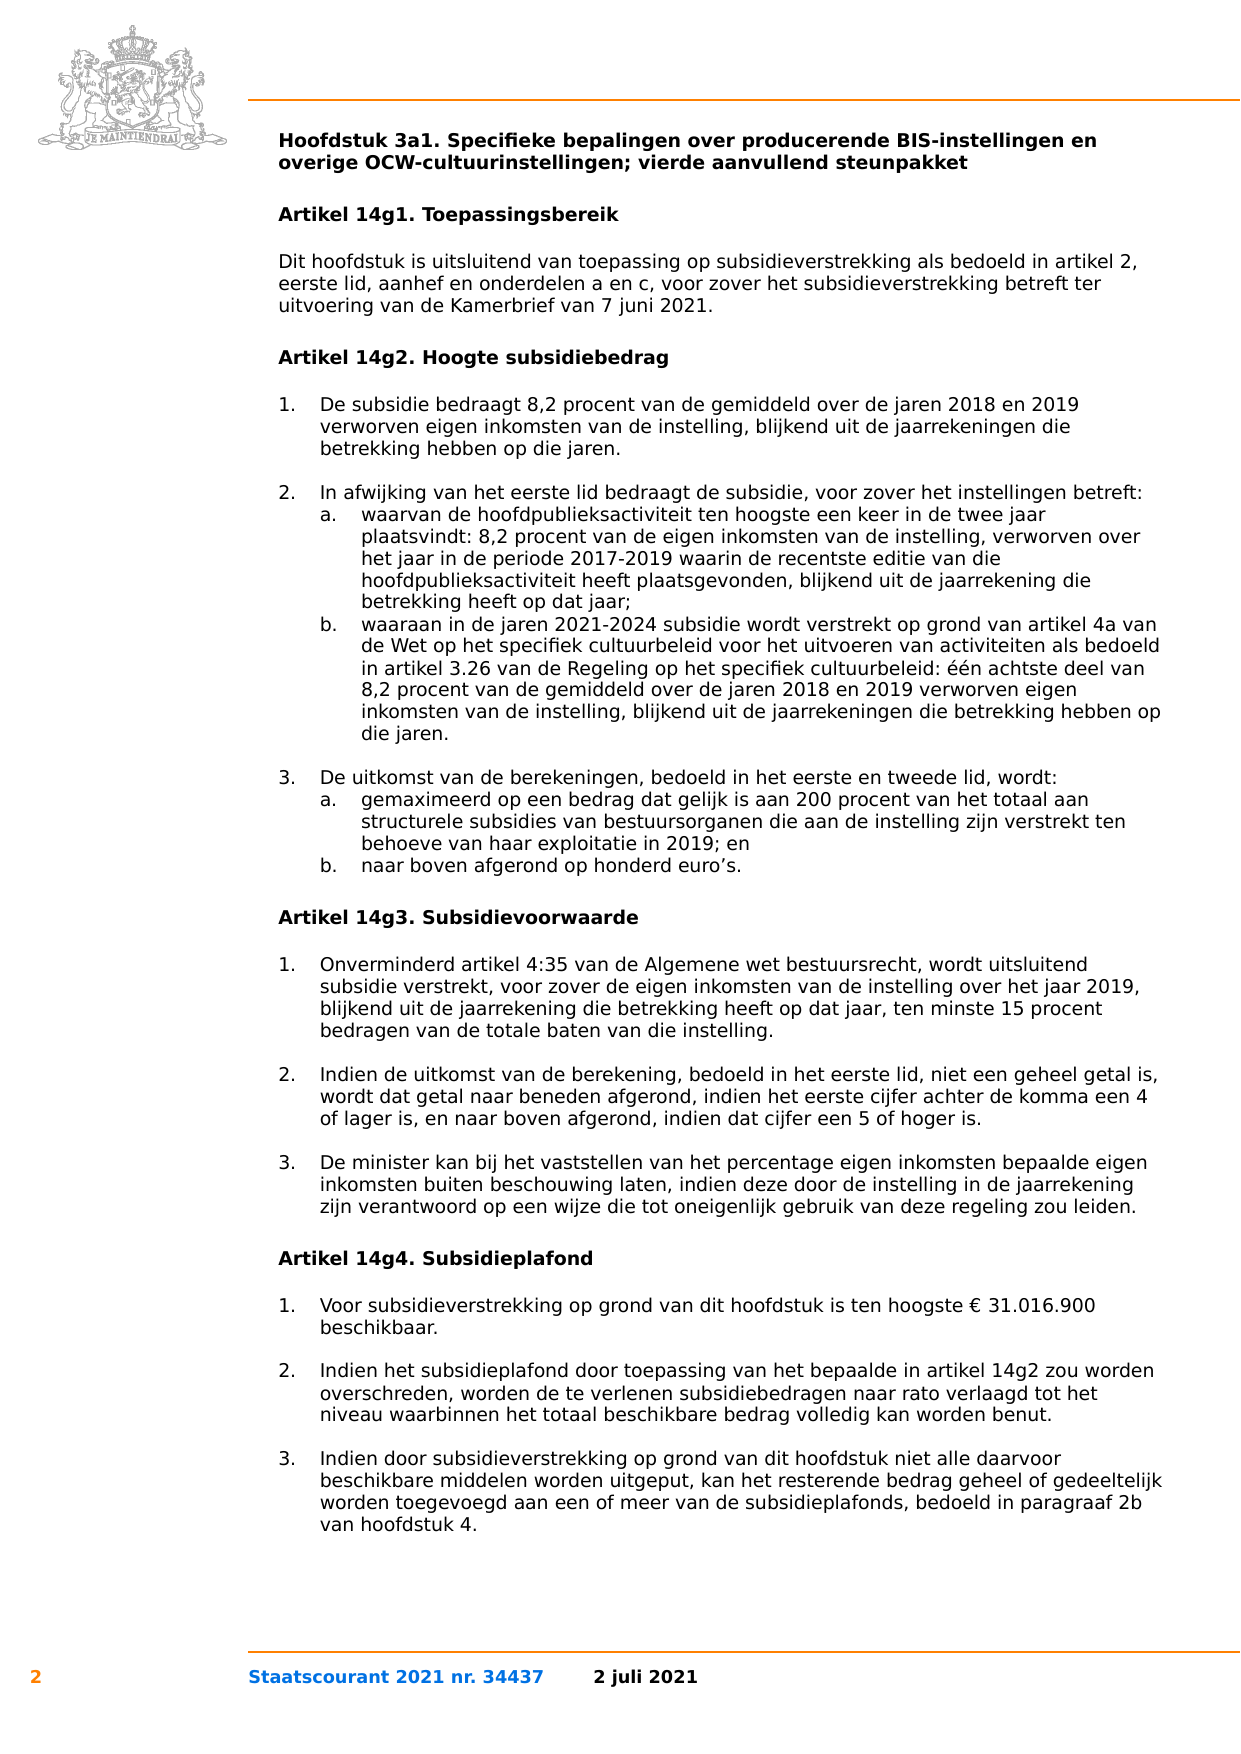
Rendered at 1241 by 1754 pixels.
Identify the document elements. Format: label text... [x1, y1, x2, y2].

text 1. Voor subsidieverstrekking op grond van dit hoofdstuk is ten hoogste € 31.016.900 beschikbaar. [278, 1294, 1163, 1338]
text 2. Indien het subsidieplafond door toepassing van het bepaalde in artikel 14g2 zou worden overschreden, worden de te verlenen subsidiebedragen naar rato verlaagd tot het niveau waarbinnen het totaal beschikbare bedrag volledig kan worden benut. [278, 1360, 1163, 1426]
text a. gemaximeerd op een bedrag dat gelijk is aan 200 procent van het totaal aan structurele subsidies van bestuursorganen die aan de instelling zijn verstrekt ten behoeve van haar exploitatie in 2019; en [319, 789, 1163, 855]
text 3. De minister kan bij het vaststellen van het percentage eigen inkomsten bepaalde eigen inkomsten buiten beschouwing laten, indien deze door de instelling in de jaarrekening zijn verantwoord op een wijze die tot oneigenlijk gebruik van deze regeling zou leiden. [278, 1152, 1163, 1218]
text 3. Indien door subsidieverstrekking op grond van dit hoofdstuk niet alle daarvoor beschikbare middelen worden uitgeput, kan het resterende bedrag geheel of gedeeltelijk worden toegevoegd aan een of meer van de subsidieplafonds, bedoeld in paragraaf 2b van hoofdstuk 4. [278, 1448, 1163, 1536]
picture [38, 25, 227, 150]
text 1. Onverminderd artikel 4:35 van de Algemene wet bestuursrecht, wordt uitsluitend subsidie verstrekt, voor zover de eigen inkomsten van de instelling over het jaar 2019, blijkend uit de jaarrekening die betrekking heeft op dat jaar, ten minste 15 procent bedragen van de totale baten van die instelling. [278, 954, 1163, 1042]
text a. waarvan de hoofdpublieksactiviteit ten hoogste een keer in de twee jaar plaatsvindt: 8,2 procent van de eigen inkomsten van de instelling, verworven over het jaar in de periode 2017-2019 waarin de recentste editie van die hoofdpublieksactiviteit heeft plaatsgevonden, blijkend uit de jaarrekening die betrekking heeft op dat jaar; [319, 503, 1163, 613]
subtitle Hoofdstuk 3a1. Specifieke bepalingen over producerende BIS-instellingen en overige OCW-cultuurinstellingen; vierde aanvullend steunpakket [278, 130, 1163, 174]
text b. waaraan in de jaren 2021-2024 subsidie wordt verstrekt op grond van artikel 4a van de Wet op het specifiek cultuurbeleid voor het uitvoeren van activiteiten als bedoeld in artikel 3.26 van de Regeling op het specifiek cultuurbeleid: één achtste deel van 8,2 procent van de gemiddeld over de jaren 2018 en 2019 verworven eigen inkomsten van de instelling, blijkend uit de jaarrekeningen die betrekking hebben op die jaren. [319, 613, 1163, 745]
text 3. De uitkomst van de berekeningen, bedoeld in het eerste en tweede lid, wordt: [278, 767, 1163, 789]
subtitle Artikel 14g2. Hoogte subsidiebedrag [278, 347, 1163, 369]
text b. naar boven afgerond op honderd euro’s. [319, 855, 1163, 877]
text Dit hoofdstuk is uitsluitend van toepassing op subsidieverstrekking als bedoeld in artikel 2, eerste lid, aanhef en onderdelen a en c, voor zover het subsidieverstrekking betreft ter uitvoering van de Kamerbrief van 7 juni 2021. [278, 251, 1163, 317]
subtitle Artikel 14g3. Subsidievoorwaarde [278, 907, 1163, 929]
subtitle Artikel 14g4. Subsidieplafond [278, 1248, 1163, 1269]
text 2. In afwijking van het eerste lid bedraagt de subsidie, voor zover het instellingen betreft: [278, 482, 1163, 503]
subtitle Artikel 14g1. Toepassingsbereik [278, 204, 1163, 226]
text 2. Indien de uitkomst van de berekening, bedoeld in het eerste lid, niet een geheel getal is, wordt dat getal naar beneden afgerond, indien het eerste cijfer achter de komma een 4 of lager is, en naar boven afgerond, indien dat cijfer een 5 of hoger is. [278, 1064, 1163, 1130]
text 1. De subsidie bedraagt 8,2 procent van de gemiddeld over de jaren 2018 en 2019 verworven eigen inkomsten van de instelling, blijkend uit de jaarrekeningen die betrekking hebben op die jaren. [278, 394, 1163, 460]
